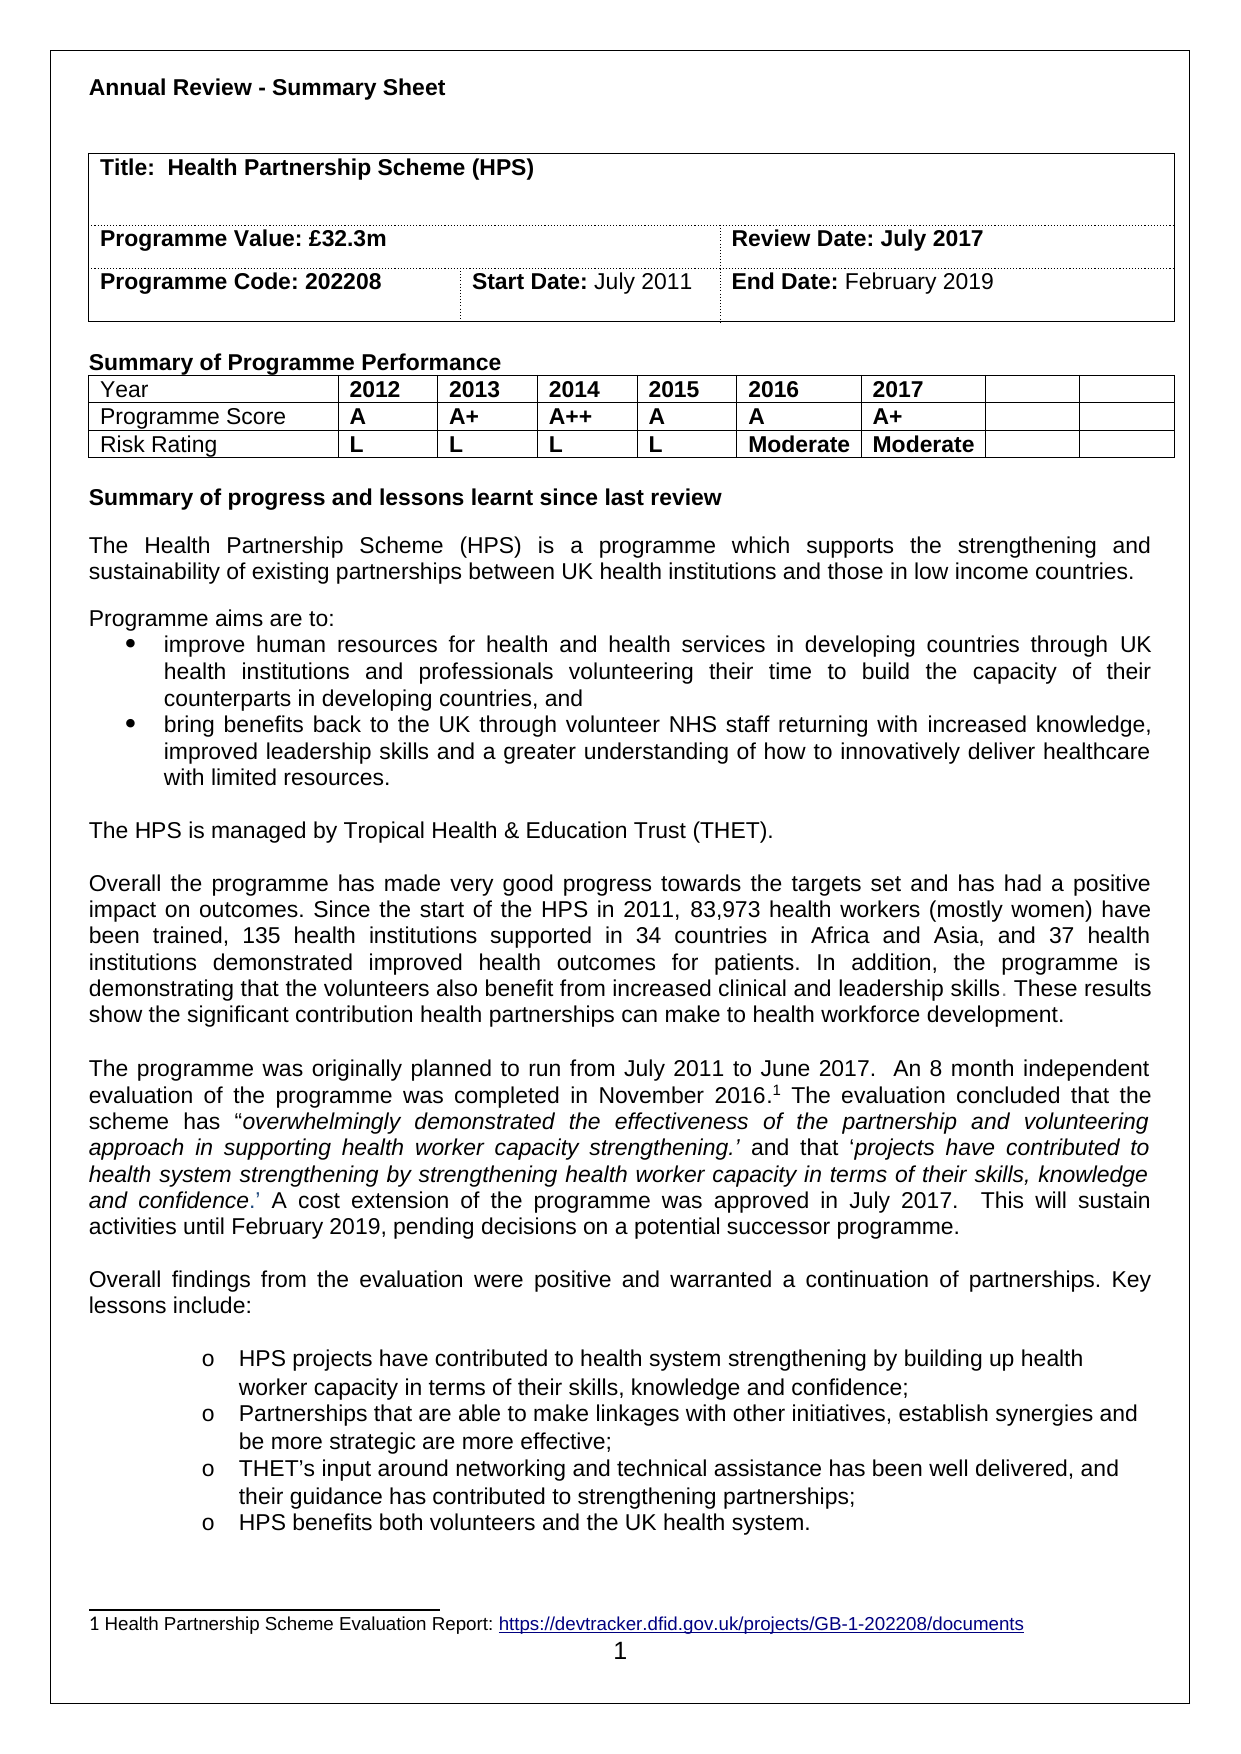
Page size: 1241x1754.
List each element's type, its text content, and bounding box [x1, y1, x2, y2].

list HPS projects have contributed to health system strengthening by building up health worker capacity in terms of their skills, knowledge and confidence; [201, 1345, 1152, 1400]
table_cell A++ [538, 403, 637, 429]
list bring benefits back to the UK through volunteer NHS staff returning with increased knowledge, improved leadership skills and a greater understanding of how to innovatively deliver healthcare with limited resources. [126, 711, 1152, 791]
table_header 2012 [339, 376, 437, 402]
table_cell A [737, 403, 861, 429]
table_header Title: Health Partnership Scheme (HPS) [89, 154, 1174, 225]
table_cell A [638, 403, 736, 429]
table_cell Moderate [737, 431, 861, 457]
table_cell L [438, 431, 537, 457]
table_cell A+ [862, 403, 985, 429]
table_cell Programme Score [89, 403, 338, 429]
table_cell A [339, 403, 437, 429]
table_cell [1080, 431, 1174, 457]
table_cell Moderate [862, 431, 985, 457]
table_cell Start Date: July 2011 [461, 268, 720, 321]
table_header 2014 [538, 376, 637, 402]
table_cell A+ [438, 403, 537, 429]
table_header 2017 [862, 376, 985, 402]
text Summary of Programme Performance [89, 348, 1152, 375]
text Health Partnership Scheme Evaluation Report: https://devtracker.dfid.gov.uk/projects/GB-1-202208/documents [89, 1610, 1152, 1636]
list HPS benefits both volunteers and the UK health system. [201, 1509, 1152, 1537]
table_cell L [638, 431, 736, 457]
table_cell Programme Value: £32.3m [89, 225, 720, 268]
table_header [986, 376, 1079, 402]
table_cell End Date: February 2019 [720, 268, 1174, 321]
list improve human resources for health and health services in developing countries through UK health institutions and professionals volunteering their time to build the capacity of their counterparts in developing countries, and [126, 631, 1152, 711]
list THET’s input around networking and technical assistance has been well delivered, and their guidance has contributed to strengthening partnerships; [201, 1454, 1152, 1509]
text Overall findings from the evaluation were positive and warranted a continuation of partnerships. Key lessons include: [89, 1266, 1152, 1319]
text The Health Partnership Scheme (HPS) is a programme which supports the strengthening and sustainability of existing partnerships between UK health institutions and those in low income countries. [89, 532, 1152, 584]
table_header 2015 [638, 376, 736, 402]
text The HPS is managed by Tropical Health & Education Trust (THET). [89, 817, 1152, 843]
text Annual Review - Summary Sheet [89, 74, 1152, 100]
table_header Year [89, 376, 338, 402]
table_cell L [538, 431, 637, 457]
table_cell Risk Rating [89, 431, 338, 457]
list Partnerships that are able to make linkages with other initiatives, establish synergies and be more strategic are more effective; [201, 1400, 1152, 1454]
table_cell Programme Code: 202208 [89, 268, 461, 321]
table_cell [986, 431, 1079, 457]
text Overall the programme has made very good progress towards the targets set and has had a positive impact on outcomes. Since the start of the HPS in 2011, 83,973 health workers (mostly women) have been trained, 135 health institutions supported in 34 countries in Africa and Asia, and 37 health institutions demonstrated improved health outcomes for patients. In addition, the programme is demonstrating that the volunteers also benefit from increased clinical and leadership skills. These results show the significant contribution health partnerships can make to health workforce development. [89, 870, 1152, 1028]
table_cell L [339, 431, 437, 457]
table_header 2013 [438, 376, 537, 402]
text Summary of progress and lessons learnt since last review [89, 484, 1152, 511]
table_header [1080, 376, 1174, 402]
table_cell [1080, 403, 1174, 429]
table_header 2016 [737, 376, 861, 402]
table_cell [986, 403, 1079, 429]
text Programme aims are to: [89, 605, 1152, 631]
text The programme was originally planned to run from July 2011 to June 2017. An 8 month independent evaluation of the programme was completed in November 2016. The evaluation concluded that the scheme has “overwhelmingly demonstrated the effectiveness of the partnership and volunteering approach in supporting health worker capacity strengthening.’ and that ‘projects have contributed to health system strengthening by strengthening health worker capacity in terms of their skills, knowledge and confidence.’ A cost extension of the programme was approved in July 2017. This will sustain activities until February 2019, pending decisions on a potential successor programme. [89, 1055, 1152, 1240]
table_cell Review Date: July 2017 [720, 225, 1174, 268]
